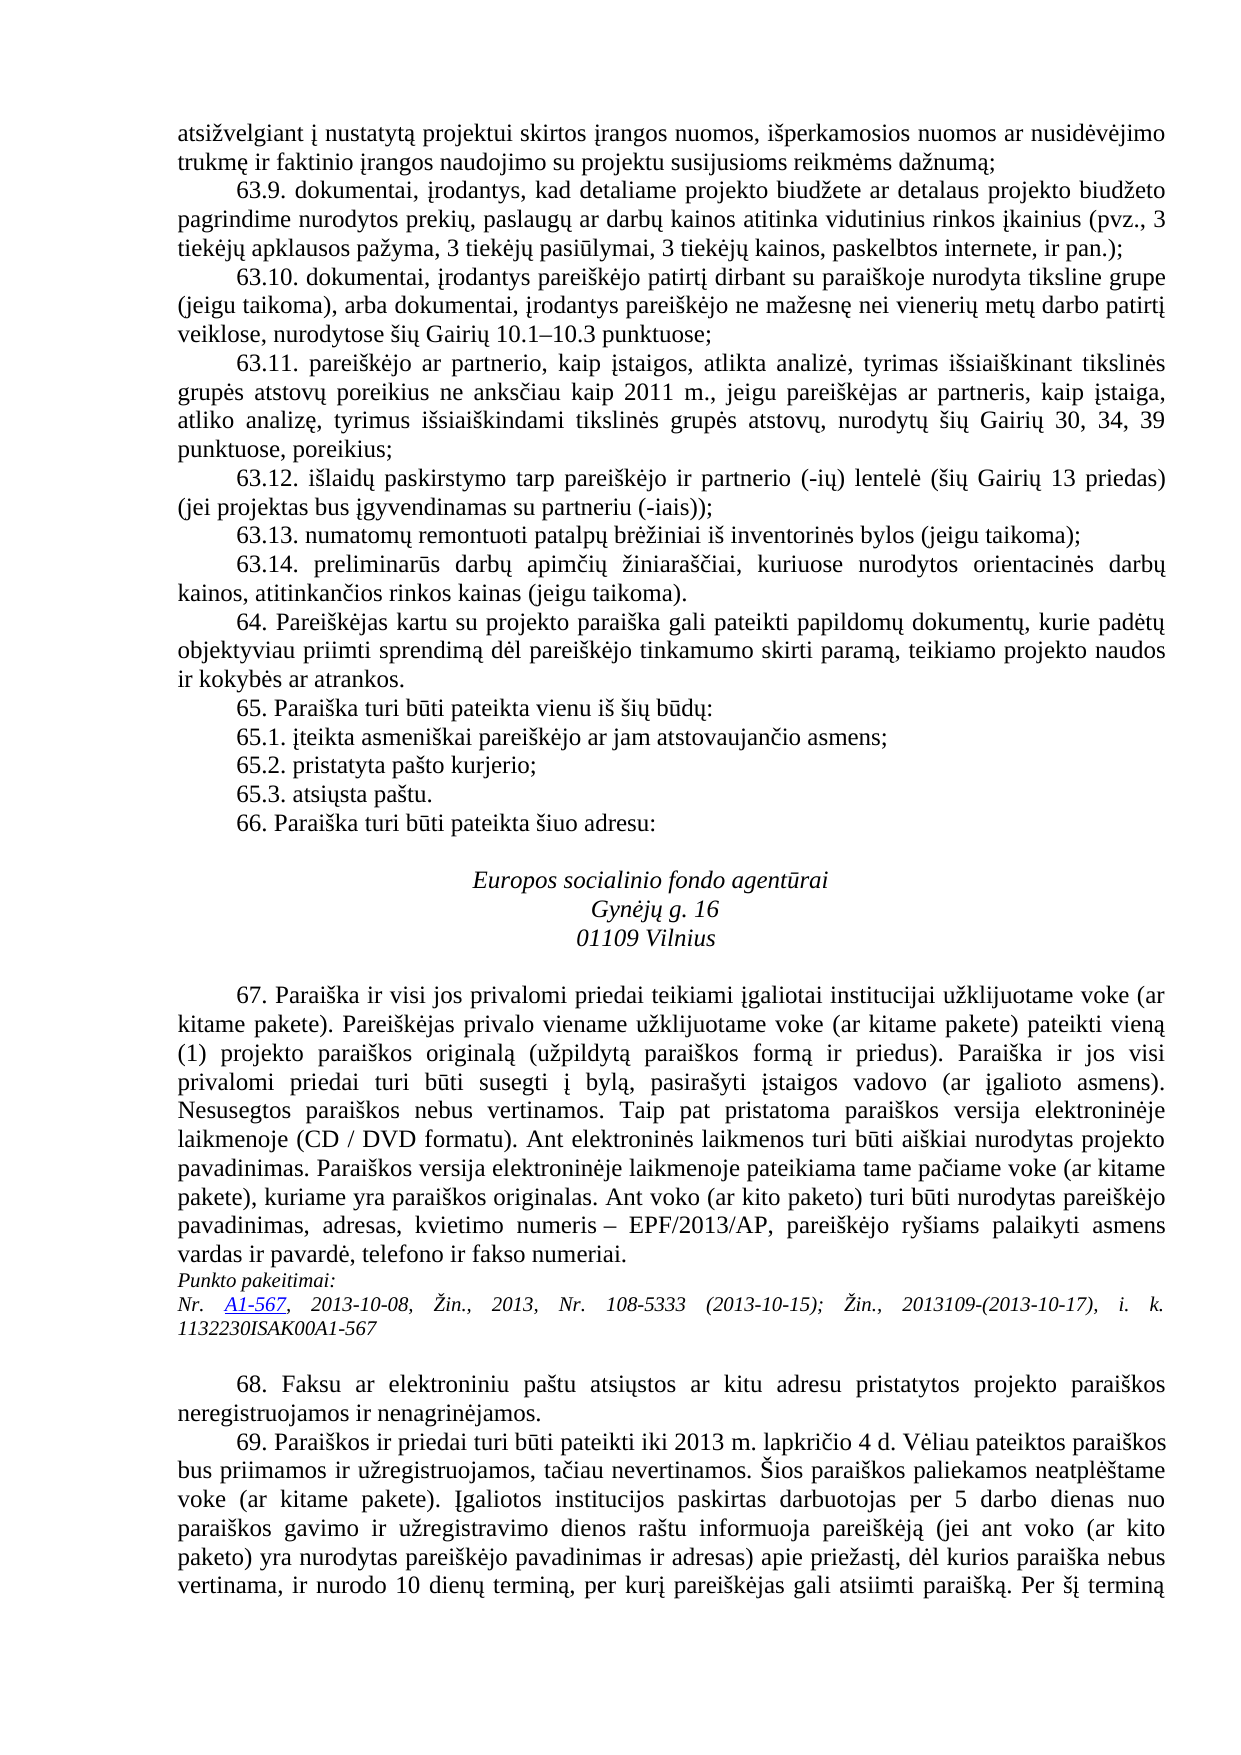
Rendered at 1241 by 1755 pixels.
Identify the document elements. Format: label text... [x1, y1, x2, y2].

text 65. Paraiška turi būti pateikta vienu iš šių būdų: [177, 693, 1166, 722]
text Europos socialinio fondo agentūrai [177, 866, 1166, 894]
text 63.11. pareiškėjo ar partnerio, kaip įstaigos, atlikta analizė, tyrimas išsiaiškinant tikslinės grupės atstovų poreikius ne anksčiau kaip 2011 m., jeigu pareiškėjas ar partneris, kaip įstaiga, atliko analizę, tyrimus išsiaiškindami tikslinės grupės atstovų, nurodytų šių Gairių 30, 34, 39 punktuose, poreikius; [177, 348, 1166, 463]
text 68. Faksu ar elektroniniu paštu atsiųstos ar kitu adresu pristatytos projekto paraiškos neregistruojamos ir nenagrinėjamos. [177, 1369, 1166, 1427]
text 66. Paraiška turi būti pateikta šiuo adresu: [177, 808, 1166, 837]
text 65.2. pristatyta pašto kurjerio; [177, 751, 1166, 779]
text Nr. A1-567, 2013-10-08, Žin., 2013, Nr. 108-5333 (2013-10-15); Žin., 2013109-(2013-10-17), i. k. 1132230ISAK00A1-567 [177, 1292, 1166, 1340]
text 65.1. įteikta asmeniškai pareiškėjo ar jam atstovaujančio asmens; [177, 722, 1166, 751]
text 01109 Vilnius [177, 923, 1166, 952]
text 63.9. dokumentai, įrodantys, kad detaliame projekto biudžete ar detalaus projekto biudžeto pagrindime nurodytos prekių, paslaugų ar darbų kainos atitinka vidutinius rinkos įkainius (pvz., 3 tiekėjų apklausos pažyma, 3 tiekėjų pasiūlymai, 3 tiekėjų kainos, paskelbtos internete, ir pan.); [177, 176, 1166, 262]
text 63.10. dokumentai, įrodantys pareiškėjo patirtį dirbant su paraiškoje nurodyta tiksline grupe (jeigu taikoma), arba dokumentai, įrodantys pareiškėjo ne mažesnę nei vienerių metų darbo patirtį veiklose, nurodytose šių Gairių 10.1–10.3 punktuose; [177, 262, 1166, 348]
text 63.12. išlaidų paskirstymo tarp pareiškėjo ir partnerio (-ių) lentelė (šių Gairių 13 priedas) (jei projektas bus įgyvendinamas su partneriu (-iais)); [177, 463, 1166, 521]
text Punkto pakeitimai: [177, 1268, 1166, 1292]
text 63.13. numatomų remontuoti patalpų brėžiniai iš inventorinės bylos (jeigu taikoma); [177, 521, 1166, 549]
text atsižvelgiant į nustatytą projektui skirtos įrangos nuomos, išperkamosios nuomos ar nusidėvėjimo trukmę ir faktinio įrangos naudojimo su projektu susijusioms reikmėms dažnumą; [177, 118, 1166, 176]
text Gynėjų g. 16 [177, 894, 1166, 923]
text 69. Paraiškos ir priedai turi būti pateikti iki 2013 m. lapkričio 4 d. Vėliau pateiktos paraiškos bus priimamos ir užregistruojamos, tačiau nevertinamos. Šios paraiškos paliekamos neatplėštame voke (ar kitame pakete). Įgaliotos institucijos paskirtas darbuotojas per 5 darbo dienas nuo paraiškos gavimo ir užregistravimo dienos raštu informuoja pareiškėją (jei ant voko (ar kito paketo) yra nurodytas pareiškėjo pavadinimas ir adresas) apie priežastį, dėl kurios paraiška nebus vertinama, ir nurodo 10 dienų terminą, per kurį pareiškėjas gali atsiimti paraišką. Per šį terminą [177, 1427, 1166, 1599]
text 63.14. preliminarūs darbų apimčių žiniaraščiai, kuriuose nurodytos orientacinės darbų kainos, atitinkančios rinkos kainas (jeigu taikoma). [177, 549, 1166, 607]
text 67. Paraiška ir visi jos privalomi priedai teikiami įgaliotai institucijai užklijuotame voke (ar kitame pakete). Pareiškėjas privalo viename užklijuotame voke (ar kitame pakete) pateikti vieną (1) projekto paraiškos originalą (užpildytą paraiškos formą ir priedus). Paraiška ir jos visi privalomi priedai turi būti susegti į bylą, pasirašyti įstaigos vadovo (ar įgalioto asmens). Nesusegtos paraiškos nebus vertinamos. Taip pat pristatoma paraiškos versija elektroninėje laikmenoje (CD / DVD formatu). Ant elektroninės laikmenos turi būti aiškiai nurodytas projekto pavadinimas. Paraiškos versija elektroninėje laikmenoje pateikiama tame pačiame voke (ar kitame pakete), kuriame yra paraiškos originalas. Ant voko (ar kito paketo) turi būti nurodytas pareiškėjo pavadinimas, adresas, kvietimo numeris – EPF/2013/AP, pareiškėjo ryšiams palaikyti asmens vardas ir pavardė, telefono ir fakso numeriai. [177, 981, 1166, 1268]
text 64. Pareiškėjas kartu su projekto paraiška gali pateikti papildomų dokumentų, kurie padėtų objektyviau priimti sprendimą dėl pareiškėjo tinkamumo skirti paramą, teikiamo projekto naudos ir kokybės ar atrankos. [177, 607, 1166, 693]
text 65.3. atsiųsta paštu. [177, 779, 1166, 808]
